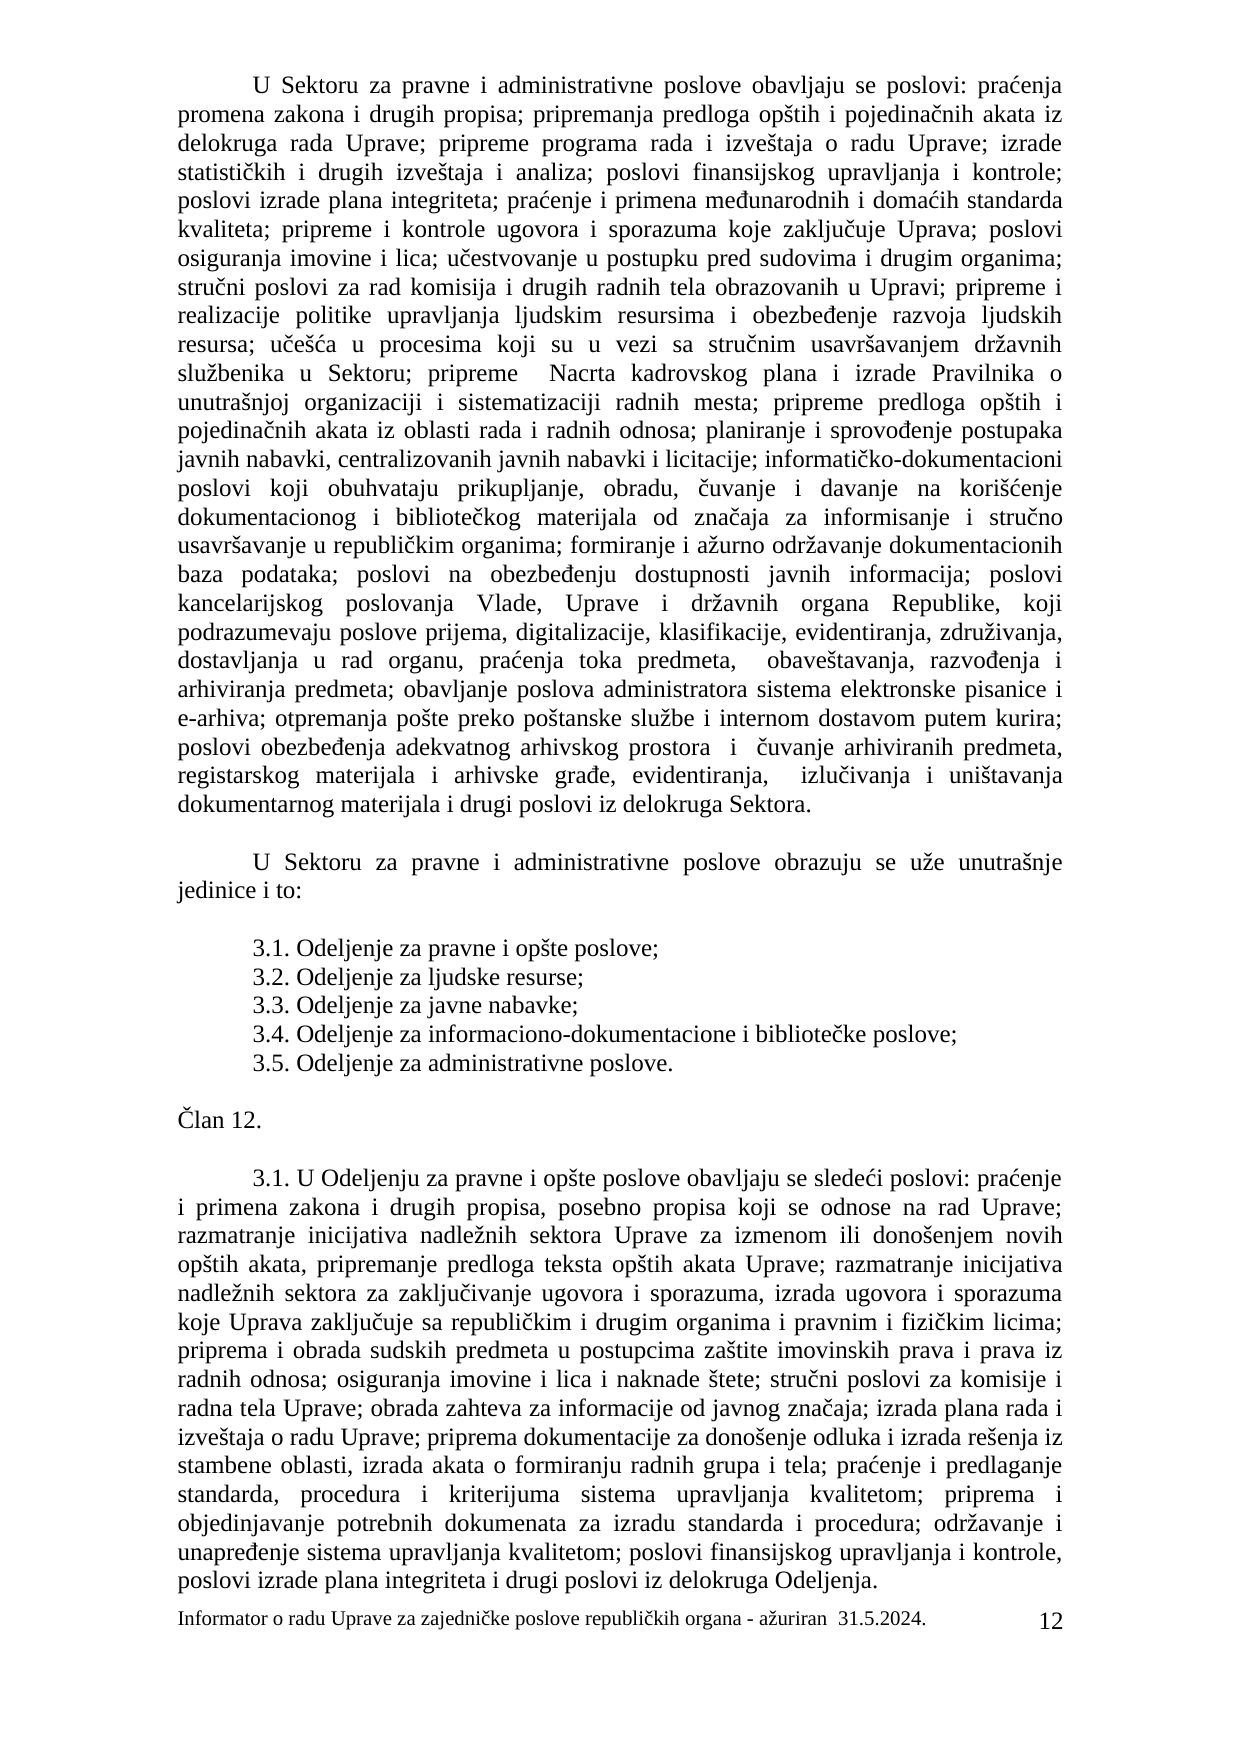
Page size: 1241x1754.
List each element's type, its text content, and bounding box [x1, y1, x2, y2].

subtitle 3.1. U Odeljenju za pravne i opšte poslove obavljaju se sledeći poslovi: praćenje i primena zakona i drugih propisa, posebno propisa koji se odnose na rad Uprave; razmatranje inicijativa nadležnih sektora Uprave za izmenom ili donošenjem novih opštih akata, pripremanje predloga teksta opštih akata Uprave; razmatranje inicijativa nadležnih sektora za zaključivanje ugovora i sporazuma, izrada ugovora i sporazuma koje Uprava zaključuje sa republičkim i drugim organima i pravnim i fizičkim licima; priprema i obrada sudskih predmeta u postupcima zaštite imovinskih prava i prava iz radnih odnosa; osiguranja imovine i lica i naknade štete; stručni poslovi za komisije i radna tela Uprave; obrada zahteva za informacije od javnog značaja; izrada plana rada i izveštaja o radu Uprave; priprema dokumentacije za donošenje odluka i izrada rešenja iz stambene oblasti, izrada akata o formiranju radnih grupa i tela; praćenje i predlaganje standarda, procedura i kriterijuma sistema upravljanja kvalitetom; priprema i objedinjavanje potrebnih dokumenata za izradu standarda i procedura; održavanje i unapređenje sistema upravljanja kvalitetom; poslovi finansijskog upravljanja i kontrole, poslovi izrade plana integriteta i drugi poslovi iz delokruga Odeljenja. [177, 1163, 1063, 1594]
subtitle 3.3. Odeljenje za javne nabavke; [177, 990, 1063, 1019]
subtitle 3.2. Odeljenje za ljudske resurse; [177, 962, 1063, 990]
subtitle U Sektoru za pravne i administrativne poslove obavljaju se poslovi: praćenja promena zakona i drugih propisa; pripremanja predloga opštih i pojedinačnih akata iz delokruga rada Uprave; pripreme programa rada i izveštaja o radu Uprave; izrade statističkih i drugih izveštaja i analiza; poslovi finansijskog upravljanja i kontrole; poslovi izrade plana integriteta; praćenje i primena međunarodnih i domaćih standarda kvaliteta; pripreme i kontrole ugovora i sporazuma koje zaključuje Uprava; poslovi osiguranja imovine i lica; učestvovanje u postupku pred sudovima i drugim organima; stručni poslovi za rad komisija i drugih radnih tela obrazovanih u Upravi; pripreme i realizacije politike upravljanja ljudskim resursima i obezbeđenje razvoja ljudskih resursa; učešća u procesima koji su u vezi sa stručnim usavršavanjem državnih službenika u Sektoru; pripreme Nacrta kadrovskog plana i izrade Pravilnika o unutrašnjoj organizaciji i sistematizaciji radnih mesta; pripreme predloga opštih i pojedinačnih akata iz oblasti rada i radnih odnosa; planiranje i sprovođenje postupaka javnih nabavki, centralizovanih javnih nabavki i licitacije; informatičko-dokumentacioni poslovi koji obuhvataju prikupljanje, obradu, čuvanje i davanje na korišćenje dokumentacionog i bibliotečkog materijala od značaja za informisanje i stručno usavršavanje u republičkim organima; formiranje i ažurno održavanje dokumentacionih baza podataka; poslovi na obezbeđenju dostupnosti javnih informacija; poslovi kancelarijskog poslovanja Vlade, Uprave i državnih organa Republike, koji podrazumevaju poslove prijema, digitalizacije, klasifikacije, evidentiranja, združivanja, dostavljanja u rad organu, praćenja toka predmeta, obaveštavanja, razvođenja i arhiviranja predmeta; obavljanje poslova administratora sistema elektronske pisanice i e-arhiva; otpremanja pošte preko poštanske službe i internom dostavom putem kurira; poslovi obezbeđenja adekvatnog arhivskog prostora i čuvanje arhiviranih predmeta, registarskog materijala i arhivske građe, evidentiranja, izlučivanja i uništavanja dokumentarnog materijala i drugi poslovi iz delokruga Sektora. [177, 70, 1063, 818]
subtitle 3.5. Odeljenje za administrativne poslove. [177, 1048, 1063, 1077]
subtitle Član 12. [177, 1105, 1063, 1134]
subtitle 3.4. Odeljenje za informaciono-dokumentacione i bibliotečke poslove; [177, 1019, 1063, 1048]
subtitle 3.1. Odeljenje za pravne i opšte poslove; [177, 933, 1063, 962]
subtitle U Sektoru za pravne i administrativne poslove obrazuju se uže unutrašnje jedinice i to: [177, 847, 1063, 904]
